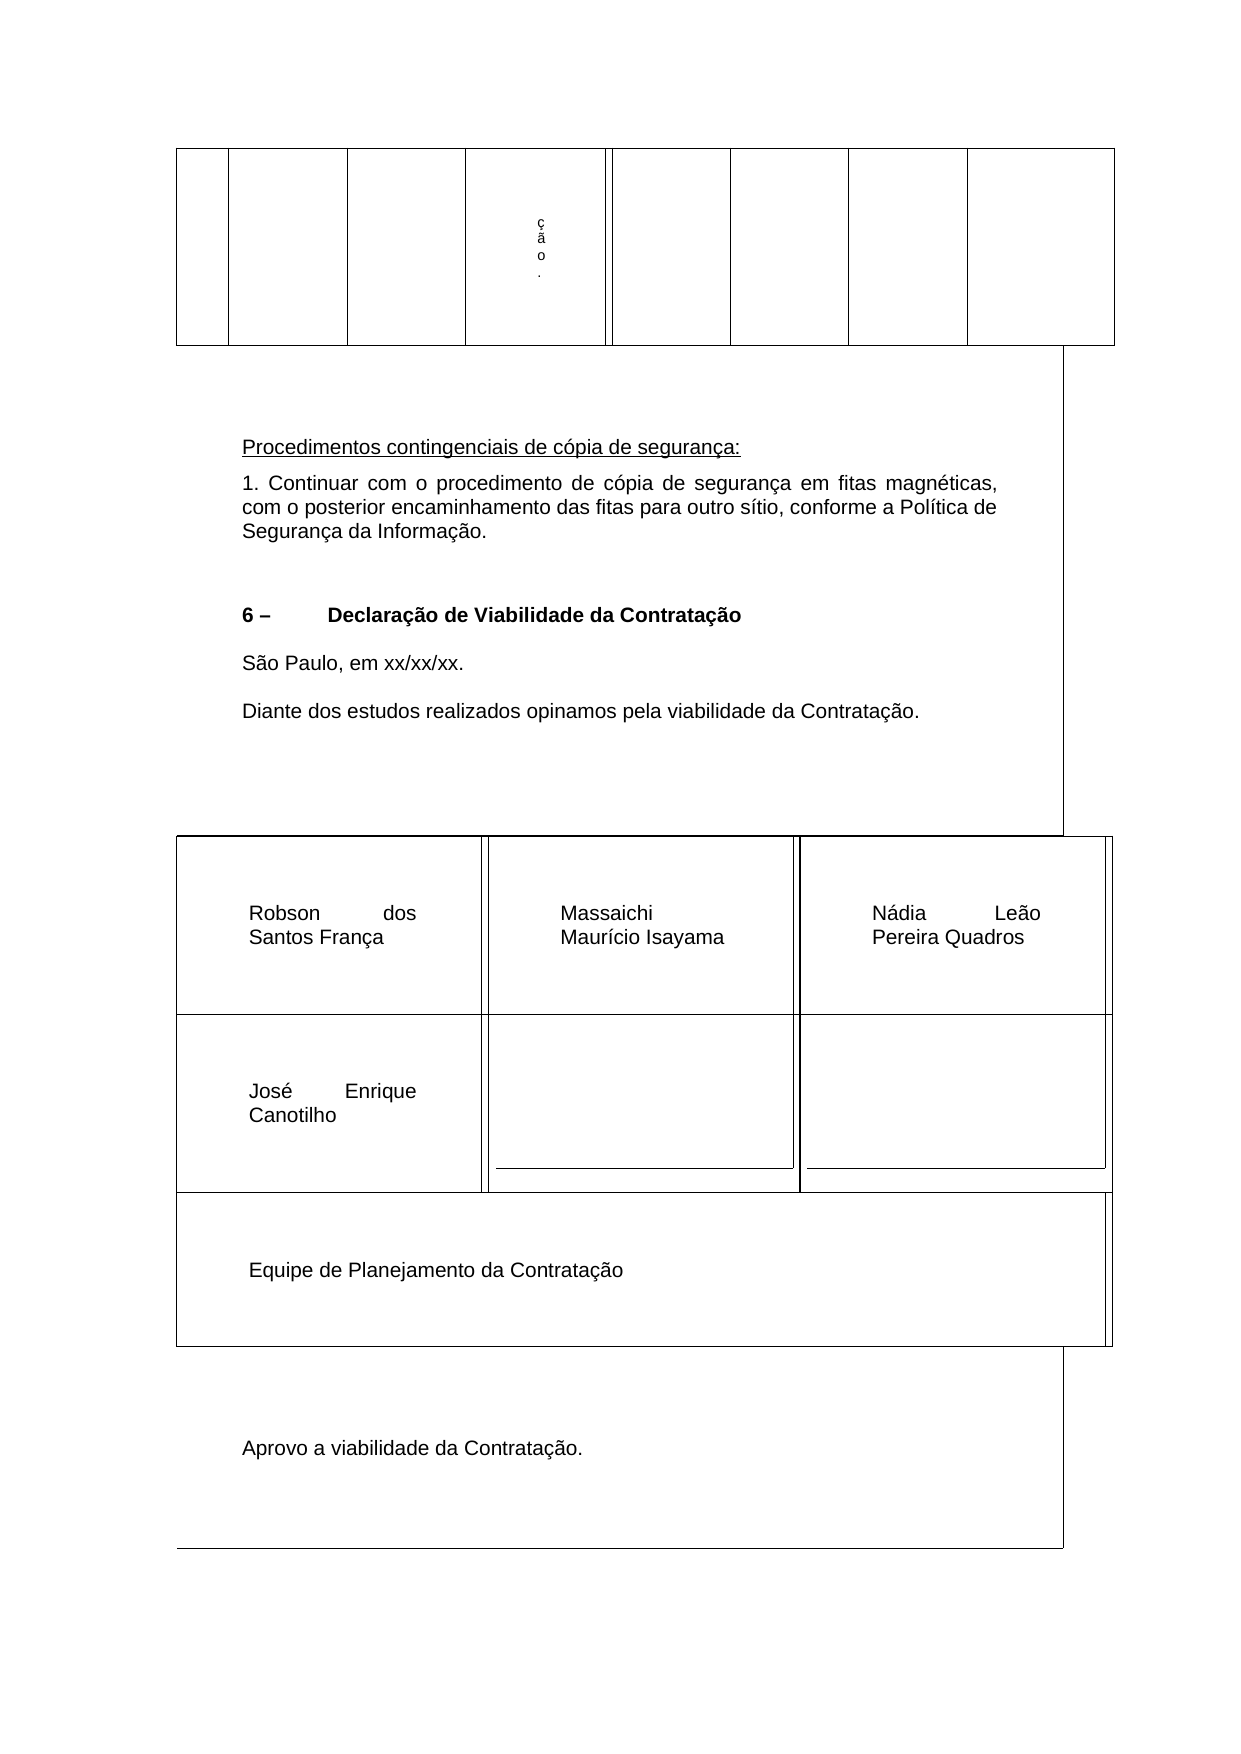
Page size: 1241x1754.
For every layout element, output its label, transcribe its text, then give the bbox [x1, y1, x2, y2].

table_cell José Enrique Canotilho [177, 1015, 481, 1192]
table_header [794, 837, 799, 1014]
text Aprovo a viabilidade da Contratação. [177, 1436, 1063, 1459]
table_header Robson dos Santos França [177, 837, 481, 1014]
table_cell [849, 149, 967, 345]
table_cell [801, 1015, 1112, 1192]
table_cell [731, 149, 848, 345]
table_header [482, 837, 488, 1014]
table_cell [482, 1015, 488, 1192]
table_cell Equipe de Planejamento da Contratação [177, 1193, 1105, 1346]
table_cell [177, 149, 228, 345]
table_cell [489, 1015, 799, 1192]
table_cell [229, 149, 347, 345]
list Declaração de Viabilidade da Contratação [177, 603, 1063, 627]
table_cell [348, 149, 465, 345]
table_header [1106, 837, 1112, 1014]
table_header Massaichi Maurício Isayama [489, 837, 793, 1014]
table_cell [613, 149, 730, 345]
table_cell ção. [466, 149, 605, 345]
text São Paulo, em xx/xx/xx. [177, 651, 1063, 675]
table_cell [1106, 1193, 1112, 1346]
table_cell [968, 149, 1114, 345]
text Diante dos estudos realizados opinamos pela viabilidade da Contratação. [177, 699, 1063, 723]
table_header Nádia Leão Pereira Quadros [801, 837, 1105, 1014]
text 1. Continuar com o procedimento de cópia de segurança em fitas magnéticas, com o posterior encaminhamento das fitas para outro sítio, conforme a Política de Segurança da Informação. [177, 406, 1063, 543]
